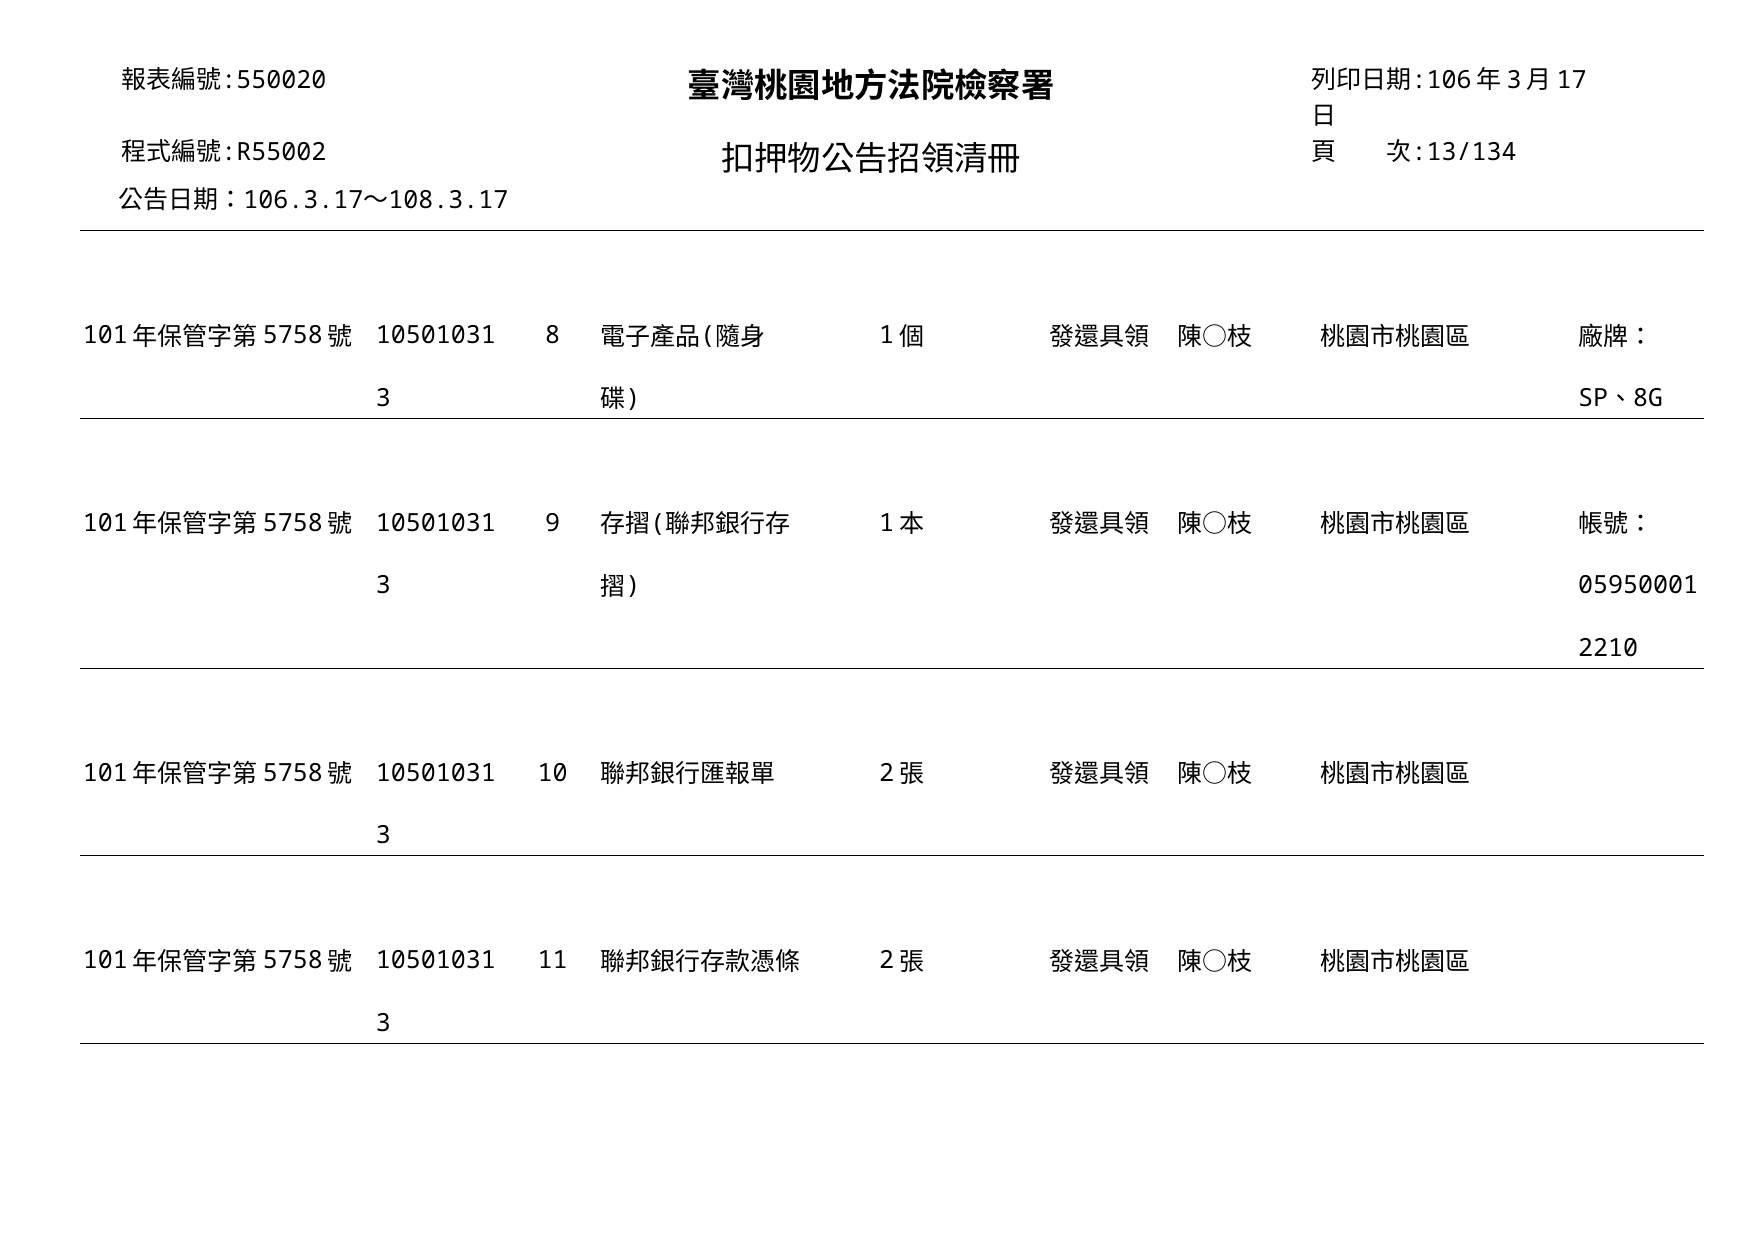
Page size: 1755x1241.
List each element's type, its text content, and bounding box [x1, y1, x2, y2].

table_cell 9 [507, 419, 597, 667]
table_cell 101年保管字第5758號 [80, 419, 373, 667]
table_cell 聯邦銀行匯報單 [597, 669, 807, 855]
table_cell 發還具領 [1046, 856, 1175, 1042]
table_cell 1個 [808, 231, 927, 417]
table_cell 2張 [808, 669, 927, 855]
table_cell 101年保管字第5758號 [80, 669, 373, 855]
table_cell 桃園市桃園區 [1317, 419, 1575, 667]
table_cell [1575, 669, 1704, 855]
table_cell 桃園市桃園區 [1317, 856, 1575, 1042]
table_cell 105010313 [373, 419, 507, 667]
table_cell 發還具領 [1046, 669, 1175, 855]
table_cell 桃園市桃園區 [1317, 231, 1575, 417]
table_cell 帳號：059500012210 [1575, 419, 1704, 667]
table_cell 105010313 [373, 669, 507, 855]
table_cell 陳○枝 [1175, 419, 1317, 667]
table_cell [1575, 856, 1704, 1042]
table_cell 陳○枝 [1175, 856, 1317, 1042]
table_cell 陳○枝 [1175, 669, 1317, 855]
table_cell 101年保管字第5758號 [80, 856, 373, 1042]
table_cell 8 [507, 231, 597, 417]
table_cell 11 [507, 856, 597, 1042]
table_cell 廠牌：SP、8G [1575, 231, 1704, 417]
table_cell 桃園市桃園區 [1317, 669, 1575, 855]
table_cell 105010313 [373, 856, 507, 1042]
table_cell 10 [507, 669, 597, 855]
table_cell 101年保管字第5758號 [80, 231, 373, 417]
table_cell 105010313 [373, 231, 507, 417]
table_cell 陳○枝 [1175, 231, 1317, 417]
table_cell 2張 [808, 856, 927, 1042]
table_cell 存摺(聯邦銀行存摺) [597, 419, 807, 667]
table_cell [927, 856, 1046, 1042]
table_cell 聯邦銀行存款憑條 [597, 856, 807, 1042]
table_cell 電子產品(隨身碟) [597, 231, 807, 417]
table_cell [927, 669, 1046, 855]
table_cell [927, 419, 1046, 667]
table_cell [927, 231, 1046, 417]
table_cell 發還具領 [1046, 231, 1175, 417]
table_cell 發還具領 [1046, 419, 1175, 667]
table_cell 1本 [808, 419, 927, 667]
